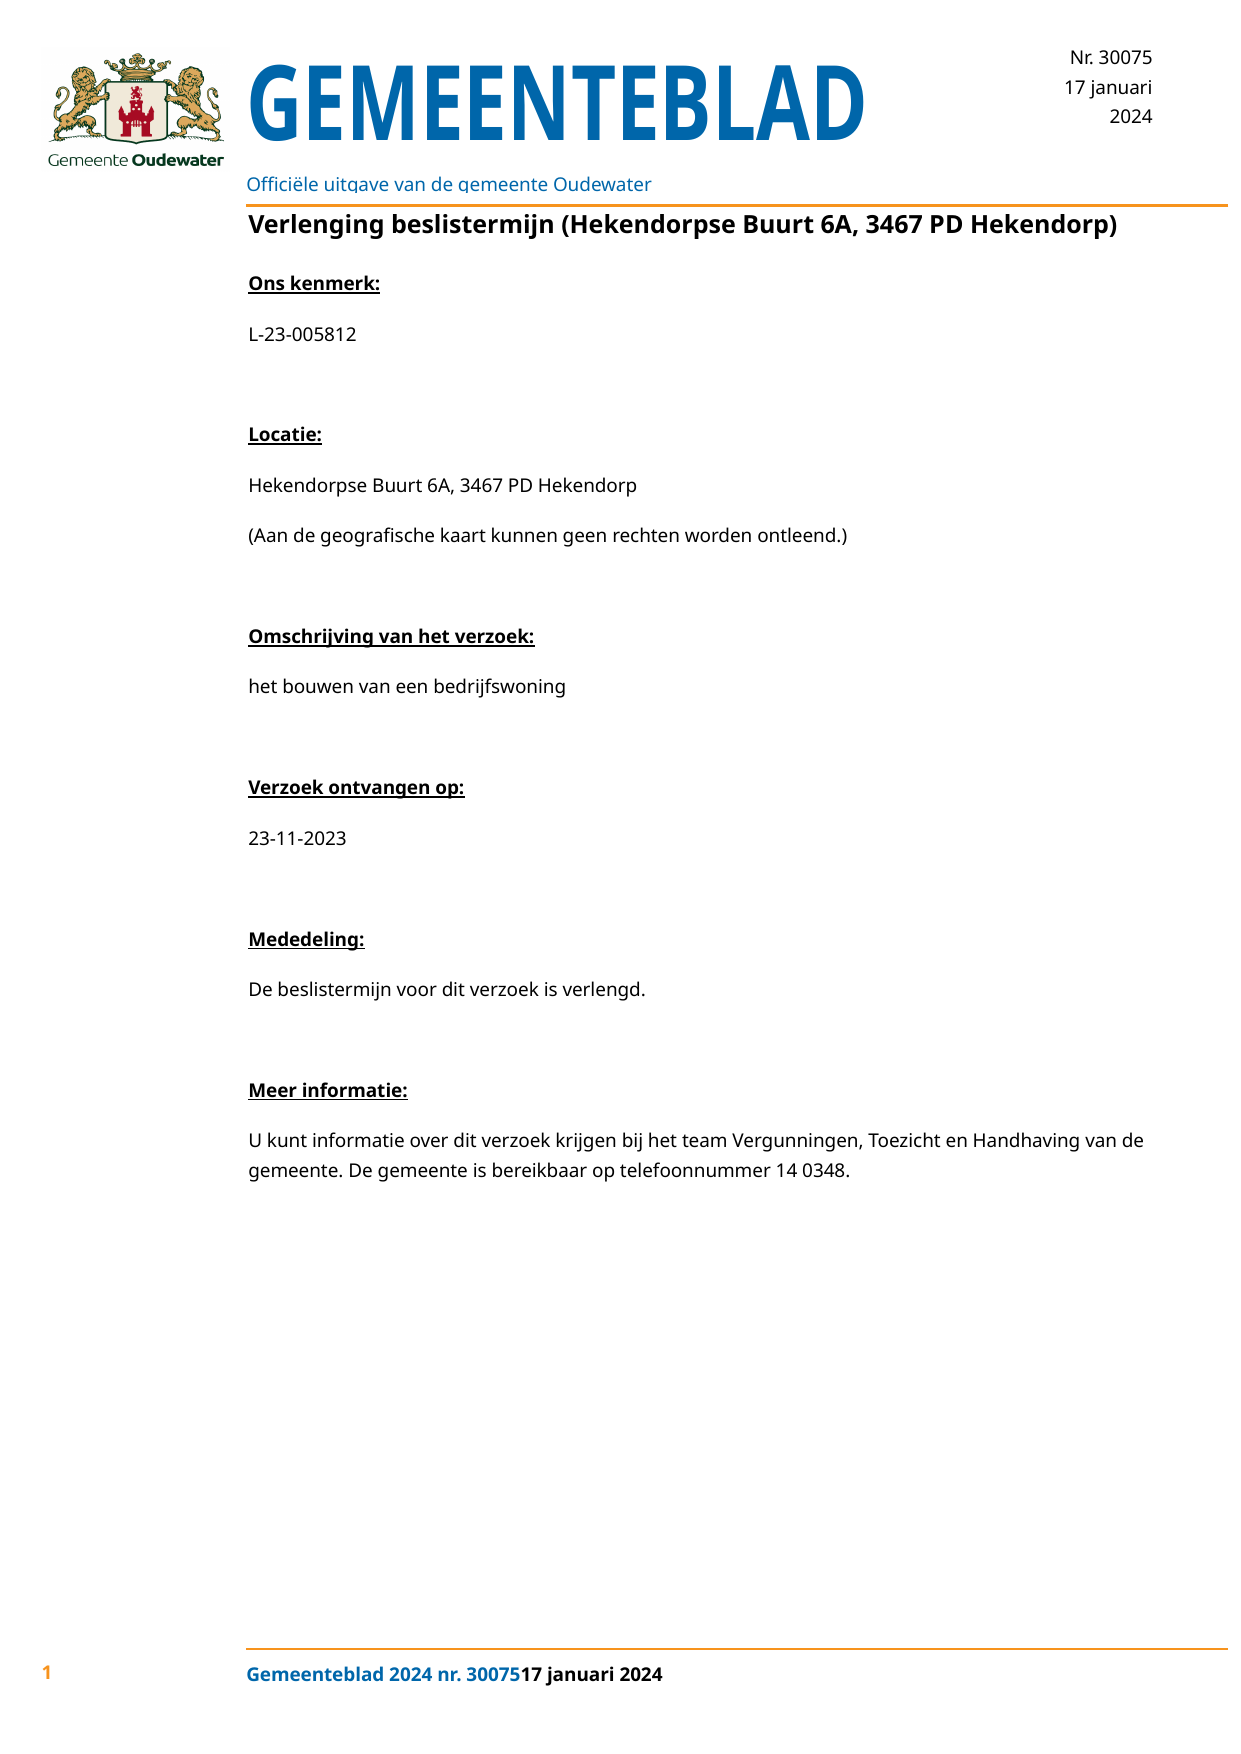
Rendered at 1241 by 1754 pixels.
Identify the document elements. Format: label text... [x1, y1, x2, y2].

text Verzoek ontvangen op: [248, 774, 1152, 800]
text Mededeling: [248, 926, 1152, 951]
text Ons kenmerk: [248, 270, 1152, 296]
text Omschrijving van het verzoek: [248, 623, 1152, 649]
text Meer informatie: [248, 1077, 1152, 1103]
text U kunt informatie over dit verzoek krijgen bij het team Vergunningen, Toezicht en Handhaving van de gemeente. De gemeente is bereikbaar op telefoonnummer 14 0348. [248, 1127, 1152, 1183]
text Hekendorpse Buurt 6A, 3467 PD Hekendorp [248, 472, 1152, 498]
text Verlenging beslistermijn (Hekendorpse Buurt 6A, 3467 PD Hekendorp) [248, 207, 1152, 241]
picture [41, 47, 231, 172]
text 23-11-2023 [248, 825, 1152, 851]
text (Aan de geografische kaart kunnen geen rechten worden ontleend.) [248, 522, 1152, 548]
text Locatie: [248, 422, 1152, 447]
text het bouwen van een bedrijfswoning [248, 674, 1152, 699]
text L-23-005812 [248, 321, 1152, 346]
text De beslistermijn voor dit verzoek is verlengd. [248, 976, 1152, 1002]
